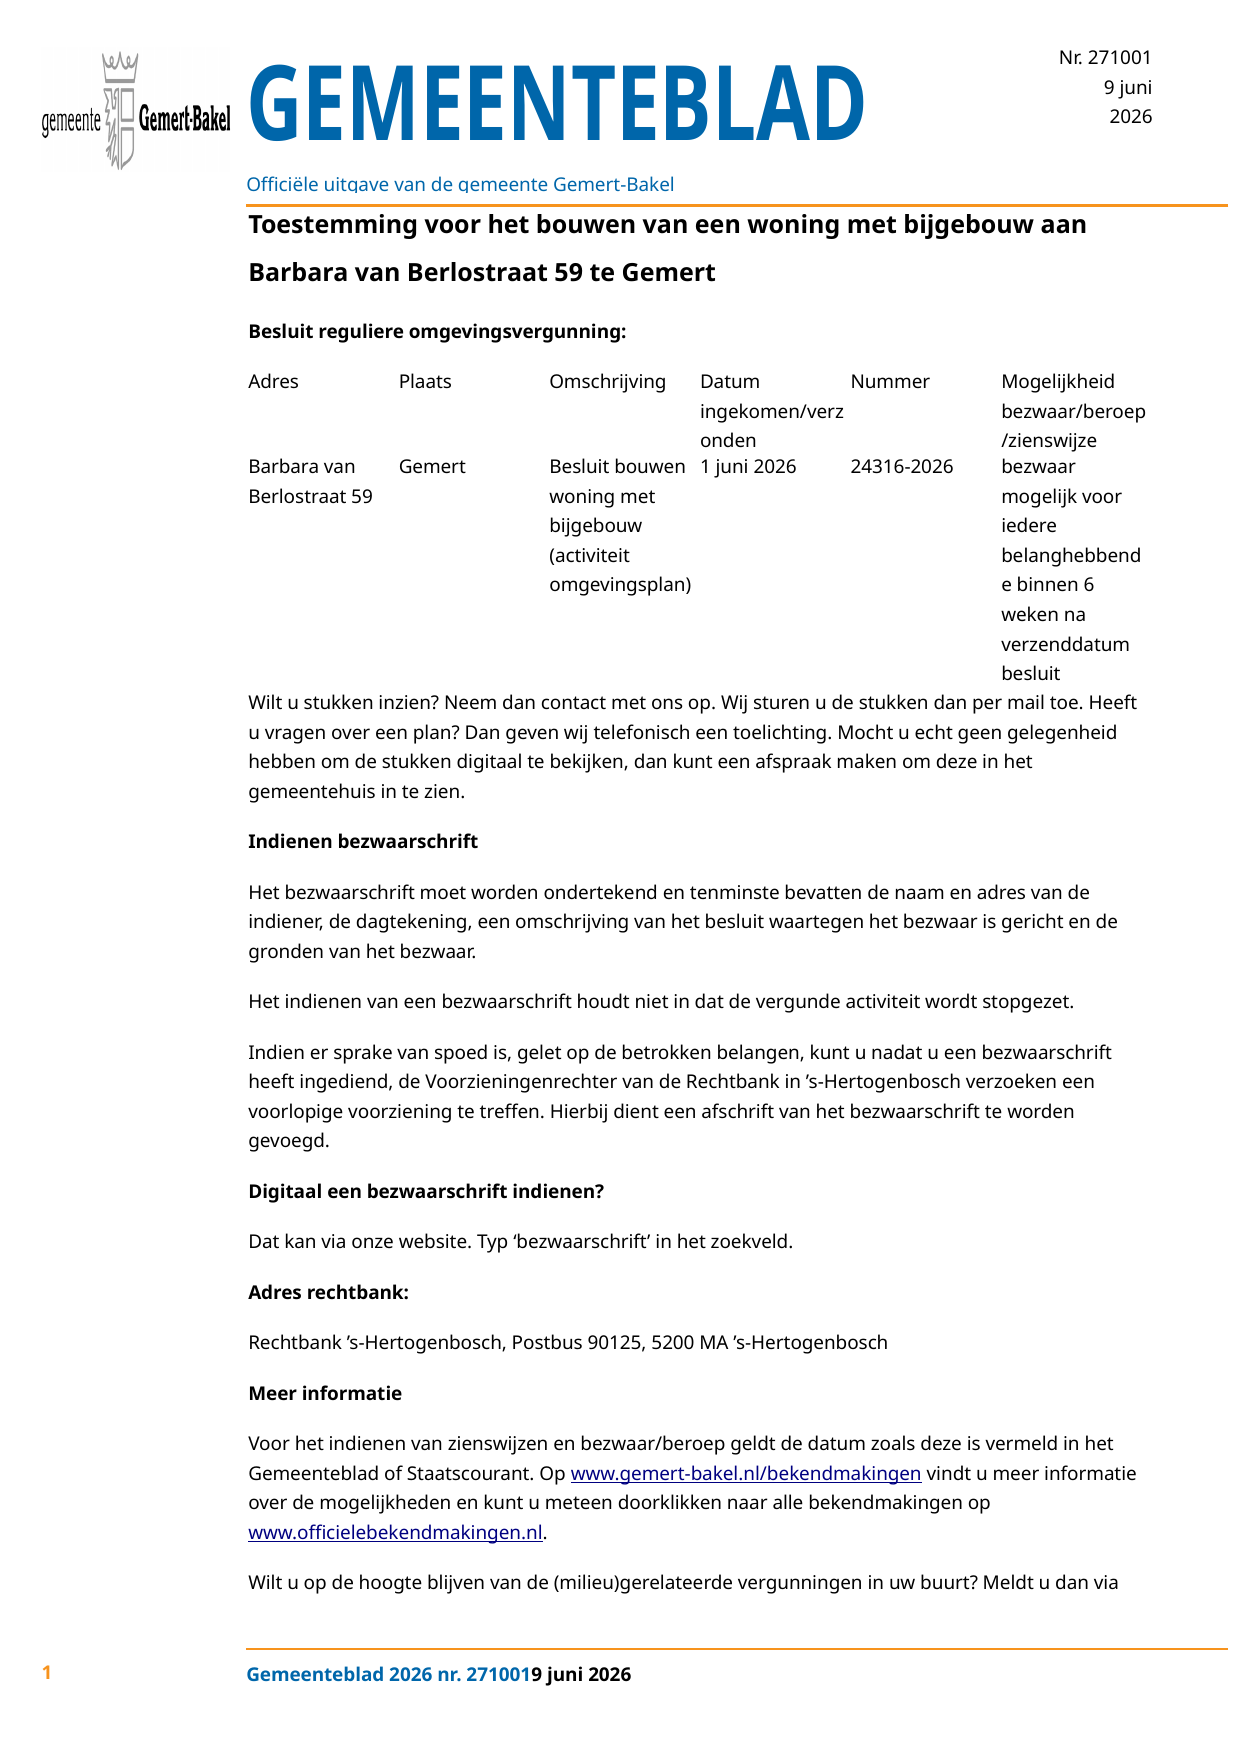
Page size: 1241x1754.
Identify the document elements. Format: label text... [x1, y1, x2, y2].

table_cell 24316-2026 [850, 453, 1001, 686]
table_header Nummer [850, 369, 1001, 453]
text Meer informatie [248, 1380, 1152, 1406]
picture [41, 47, 231, 172]
text Wilt u stukken inzien? Neem dan contact met ons op. Wij sturen u de stukken dan per mail toe. Heeft u vragen over een plan? Dan geven wij telefonisch een toelichting. Mocht u echt geen gelegenheid hebben om de stukken digitaal te bekijken, dan kunt een afspraak maken om deze in het gemeentehuis in te zien. [248, 689, 1152, 804]
table_cell bezwaar mogelijk voor iedere belanghebbende binnen 6 weken na verzenddatum besluit [1001, 453, 1152, 686]
text Adres rechtbank: [248, 1279, 1152, 1305]
text Toestemming voor het bouwen van een woning met bijgebouw aan Barbara van Berlostraat 59 te Gemert [248, 207, 1152, 288]
table_cell Besluit bouwen woning met bijgebouw (activiteit omgevingsplan) [549, 453, 700, 686]
text Rechtbank ’s-Hertogenbosch, Postbus 90125, 5200 MA ’s-Hertogenbosch [248, 1329, 1152, 1355]
table_header Adres [248, 369, 398, 453]
text Digitaal een bezwaarschrift indienen? [248, 1178, 1152, 1204]
text Besluit reguliere omgevingsvergunning: [248, 318, 1152, 344]
table_cell Gemert [399, 453, 549, 686]
table_cell 1 juni 2026 [700, 453, 850, 686]
text Het indienen van een bezwaarschrift houdt niet in dat de vergunde activiteit wordt stopgezet. [248, 988, 1152, 1014]
table_header Datum ingekomen/verzonden [700, 369, 850, 453]
table_header Mogelijkheid bezwaar/beroep/zienswijze [1001, 369, 1152, 453]
text Indienen bezwaarschrift [248, 828, 1152, 854]
table_cell Barbara van Berlostraat 59 [248, 453, 398, 686]
text Indien er sprake van spoed is, gelet op de betrokken belangen, kunt u nadat u een bezwaarschrift heeft ingediend, de Voorzieningenrechter van de Rechtbank in ’s-Hertogenbosch verzoeken een voorlopige voorziening te treffen. Hierbij dient een afschrift van het bezwaarschrift te worden gevoegd. [248, 1039, 1152, 1153]
text Het bezwaarschrift moet worden ondertekend en tenminste bevatten de naam en adres van de indiener, de dagtekening, een omschrijving van het besluit waartegen het bezwaar is gericht en de gronden van het bezwaar. [248, 879, 1152, 964]
text Dat kan via onze website. Typ ‘bezwaarschrift’ in het zoekveld. [248, 1228, 1152, 1254]
text Wilt u op de hoogte blijven van de (milieu)gerelateerde vergunningen in uw buurt? Meldt u dan via [248, 1569, 1152, 1595]
table_header Omschrijving [549, 369, 700, 453]
text Voor het indienen van zienswijzen en bezwaar/beroep geldt de datum zoals deze is vermeld in het Gemeenteblad of Staatscourant. Op www.gemert-bakel.nl/bekendmakingen vindt u meer informatie over de mogelijkheden en kunt u meteen doorklikken naar alle bekendmakingen op www.officielebekendmakingen.nl. [248, 1430, 1152, 1545]
table_header Plaats [399, 369, 549, 453]
